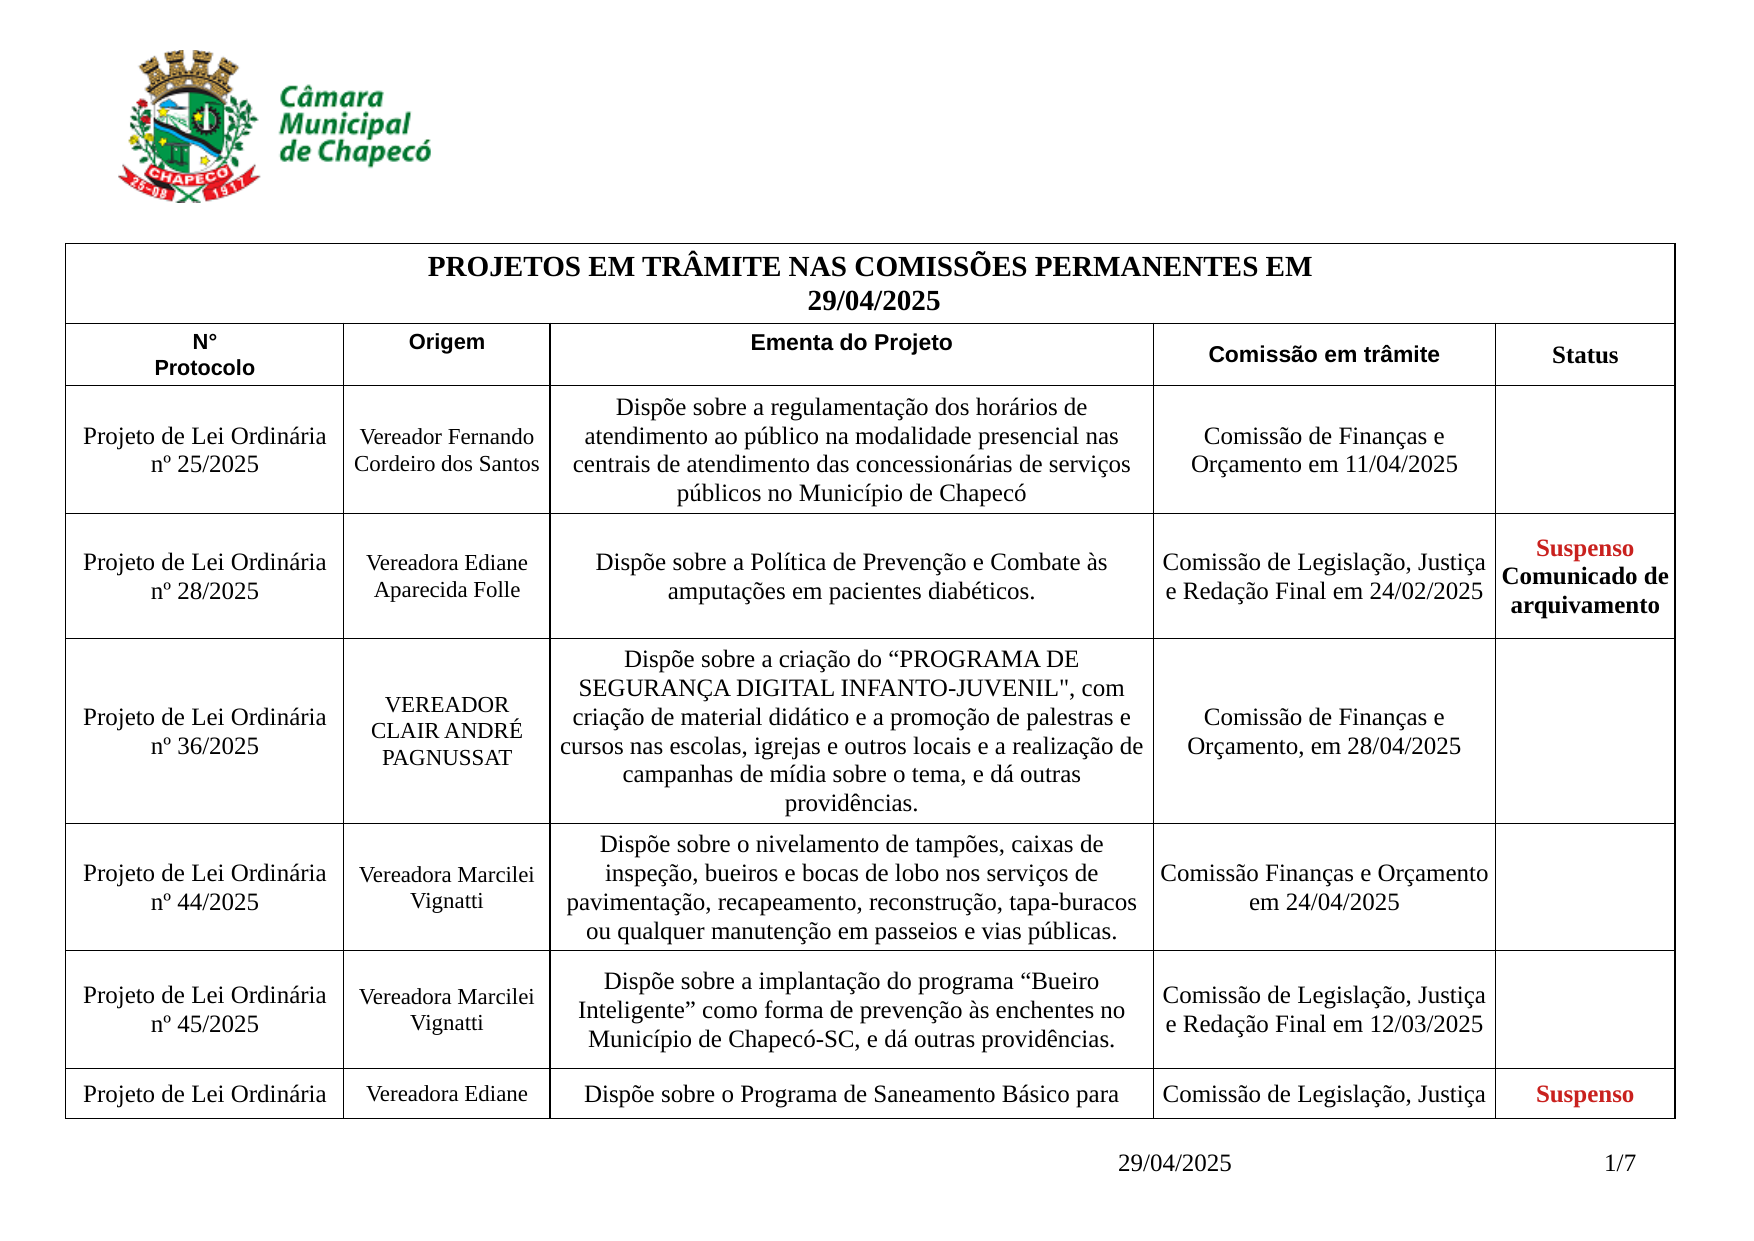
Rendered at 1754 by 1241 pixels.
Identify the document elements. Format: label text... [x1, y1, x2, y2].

table_cell Dispõe sobre a implantação do programa “Bueiro Inteligente” como forma de prevenção às enchentes no Município de Chapecó-SC, e dá outras providências. [551, 951, 1153, 1067]
table_cell Projeto de Lei Ordinária nº 28/2025 [66, 514, 343, 638]
table_cell [1496, 639, 1674, 823]
table_cell [1496, 824, 1674, 950]
table_cell Projeto de Lei Ordinária nº 25/2025 [66, 386, 343, 513]
table_cell Dispõe sobre a Política de Prevenção e Combate às amputações em pacientes diabéticos. [551, 514, 1153, 638]
table_cell Comissão de Legislação, Justiça e Redação Final em 24/02/2025 [1154, 514, 1495, 638]
table_cell Comissão Finanças e Orçamento em 24/04/2025 [1154, 824, 1495, 950]
table_cell Dispõe sobre a criação do “PROGRAMA DE SEGURANÇA DIGITAL INFANTO-JUVENIL", com criação de material didático e a promoção de palestras e cursos nas escolas, igrejas e outros locais e a realização de campanhas de mídia sobre o tema, e dá outras providências. [551, 639, 1153, 823]
table_cell N° Protocolo [66, 324, 343, 385]
table_cell Suspenso [1496, 1069, 1674, 1118]
table_cell Projeto de Lei Ordinária nº 36/2025 [66, 639, 343, 823]
table_cell Dispõe sobre o Programa de Saneamento Básico para [551, 1069, 1153, 1118]
table_cell Dispõe sobre a regulamentação dos horários de atendimento ao público na modalidade presencial nas centrais de atendimento das concessionárias de serviços públicos no Município de Chapecó [551, 386, 1153, 513]
table_cell [1496, 951, 1674, 1067]
table_cell VEREADOR CLAIR ANDRÉ PAGNUSSAT [344, 639, 549, 823]
table_cell Projeto de Lei Ordinária nº 45/2025 [66, 951, 343, 1067]
table_cell Comissão de Legislação, Justiça e Redação Final em 12/03/2025 [1154, 951, 1495, 1067]
table_cell Comissão de Finanças e Orçamento, em 28/04/2025 [1154, 639, 1495, 823]
table_cell Comissão em trâmite [1154, 324, 1495, 385]
table_cell Projeto de Lei Ordinária nº 44/2025 [66, 824, 343, 950]
table_cell Vereador Fernando Cordeiro dos Santos [344, 386, 549, 513]
table_cell [1496, 386, 1674, 513]
table_cell Projeto de Lei Ordinária [66, 1069, 343, 1118]
table_cell Origem [344, 324, 549, 385]
table_cell Status [1496, 324, 1674, 385]
table_cell Vereadora Marcilei Vignatti [344, 951, 549, 1067]
table_cell Comissão de Legislação, Justiça [1154, 1069, 1495, 1118]
table_cell Suspenso Comunicado de arquivamento [1496, 514, 1674, 638]
table_cell Vereadora Marcilei Vignatti [344, 824, 549, 950]
table_cell Vereadora Ediane Aparecida Folle [344, 514, 549, 638]
table_cell Comissão de Finanças e Orçamento em 11/04/2025 [1154, 386, 1495, 513]
picture [118, 50, 431, 203]
table_cell Dispõe sobre o nivelamento de tampões, caixas de inspeção, bueiros e bocas de lobo nos serviços de pavimentação, recapeamento, reconstrução, tapa-buracos ou qualquer manutenção em passeios e vias públicas. [551, 824, 1153, 950]
table_header PROJETOS EM TRÂMITE NAS COMISSÕES PERMANENTES EM 29/04/2025 [66, 244, 1674, 322]
table_cell Vereadora Ediane [344, 1069, 549, 1118]
table_cell Ementa do Projeto [551, 324, 1153, 385]
